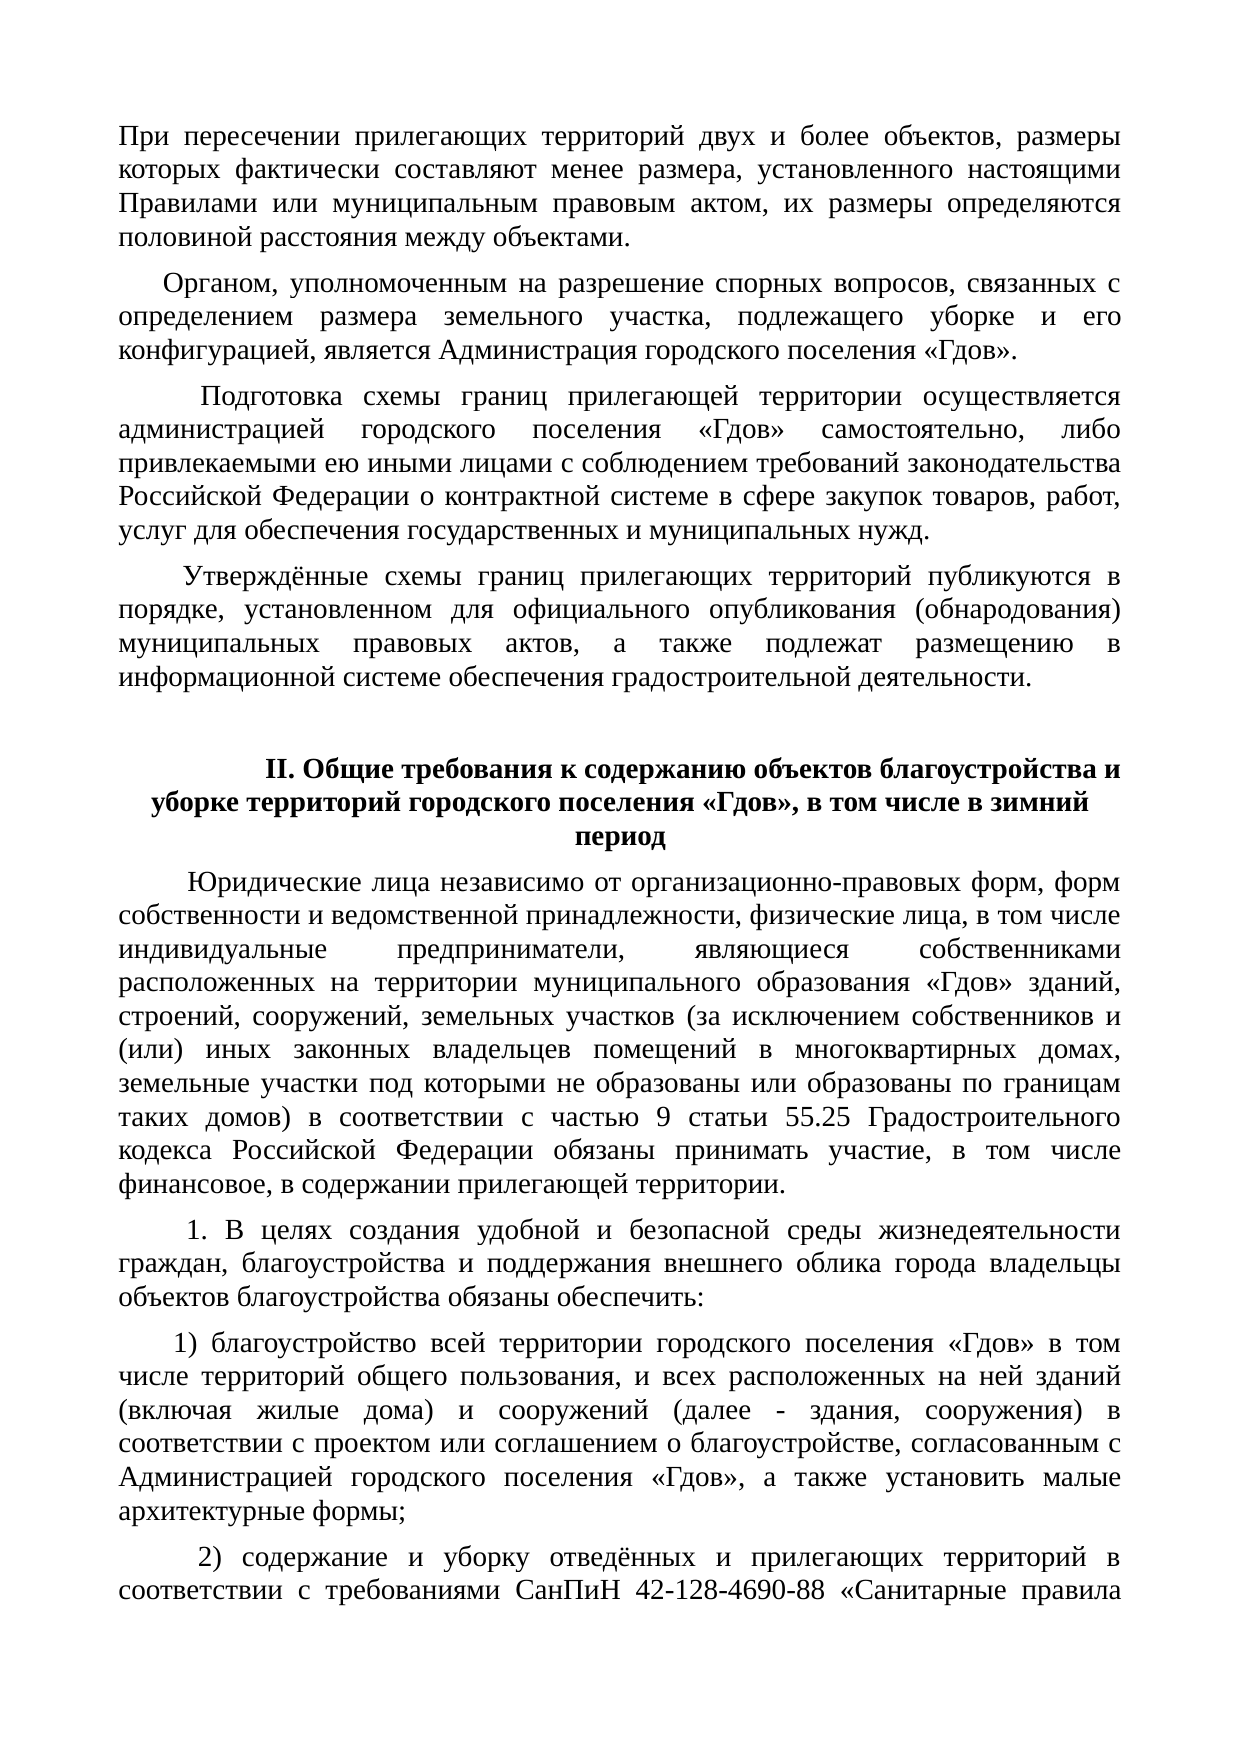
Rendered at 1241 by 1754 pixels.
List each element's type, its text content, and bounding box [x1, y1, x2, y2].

text 2) содержание и уборку отведённых и прилегающих территорий в соответствии с требованиями СанПиН 42-128-4690-88 «Санитарные правила [118, 1539, 1122, 1606]
text Юридические лица независимо от организационно-правовых форм, форм собственности и ведомственной принадлежности, физические лица, в том числе индивидуальные предприниматели, являющиеся собственниками расположенных на территории муниципального образования «Гдов» зданий, строений, сооружений, земельных участков (за исключением собственников и (или) иных законных владельцев помещений в многоквартирных домах, земельные участки под которыми не образованы или образованы по границам таких домов) в соответствии с частью 9 статьи 55.25 Градостроительного кодекса Российской Федерации обязаны принимать участие, в том числе финансовое, в содержании прилегающей территории. [118, 864, 1122, 1199]
text При пересечении прилегающих территорий двух и более объектов, размеры которых фактически составляют менее размера, установленного настоящими Правилами или муниципальным правовым актом, их размеры определяются половиной расстояния между объектами. [118, 118, 1122, 252]
text 1. В целях создания удобной и безопасной среды жизнедеятельности граждан, благоустройства и поддержания внешнего облика города владельцы объектов благоустройства обязаны обеспечить: [118, 1212, 1122, 1312]
text Утверждённые схемы границ прилегающих территорий публикуются в порядке, установленном для официального опубликования (обнародования) муниципальных правовых актов, а также подлежат размещению в информационной системе обеспечения градостроительной деятельности. [118, 558, 1122, 692]
text 1) благоустройство всей территории городского поселения «Гдов» в том числе территорий общего пользования, и всех расположенных на ней зданий (включая жилые дома) и сооружений (далее - здания, сооружения) в соответствии с проектом или соглашением о благоустройстве, согласованным с Администрацией городского поселения «Гдов», а также установить малые архитектурные формы; [118, 1325, 1122, 1526]
text Подготовка схемы границ прилегающей территории осуществляется администрацией городского поселения «Гдов» самостоятельно, либо привлекаемыми ею иными лицами с соблюдением требований законодательства Российской Федерации о контрактной системе в сфере закупок товаров, работ, услуг для обеспечения государственных и муниципальных нужд. [118, 378, 1122, 546]
text Органом, уполномоченным на разрешение спорных вопросов, связанных с определением размера земельного участка, подлежащего уборке и его конфигурацией, является Администрация городского поселения «Гдов». [118, 265, 1122, 365]
text II. Общие требования к содержанию объектов благоустройства и уборке территорий городского поселения «Гдов», в том числе в зимний период [118, 751, 1122, 851]
